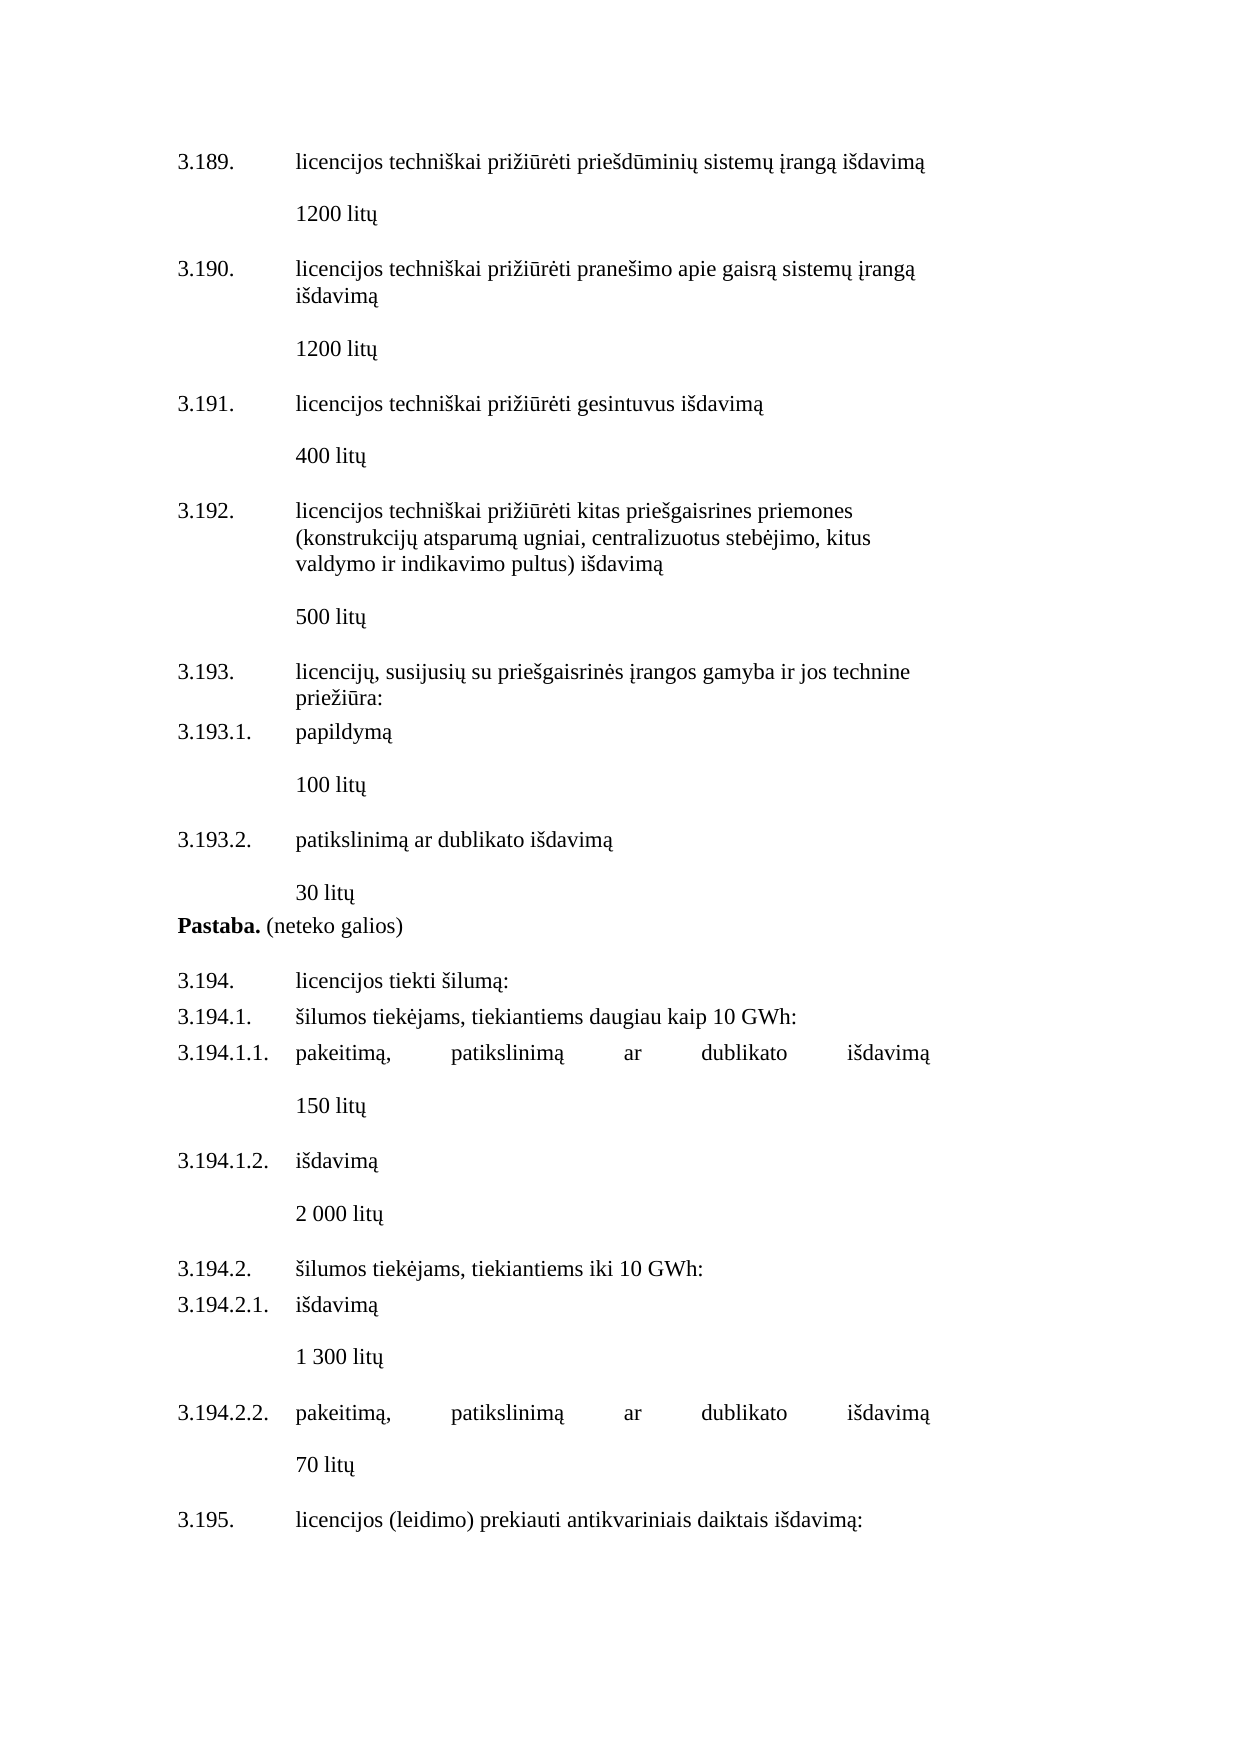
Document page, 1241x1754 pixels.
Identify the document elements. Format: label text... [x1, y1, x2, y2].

text (konstrukcijų atsparumą ugniai, centralizuotus stebėjimo, kitus [177, 524, 930, 550]
text 3.193. licencijų, susijusių su priešgaisrinės įrangos gamyba ir jos technine [177, 658, 930, 684]
text priežiūra: [177, 684, 930, 711]
text Pastaba. (neteko galios) [177, 912, 1122, 938]
text 3.194.2. šilumos tiekėjams, tiekiantiems iki 10 GWh: [177, 1255, 930, 1281]
text 3.194.2.2. pakeitimą, patikslinimą ar dublikato išdavimą 70 litų [177, 1398, 930, 1478]
text valdymo ir indikavimo pultus) išdavimą 500 litų [177, 550, 930, 629]
text 3.189. licencijos techniškai prižiūrėti priešdūminių sistemų įrangą išdavimą 1200 litų [177, 148, 930, 227]
text 3.191. licencijos techniškai prižiūrėti gesintuvus išdavimą 400 litų [177, 390, 930, 469]
text 3.194.2.1. išdavimą 1 300 litų [177, 1291, 930, 1370]
text 3.193.1. papildymą 100 litų [177, 718, 930, 797]
text 3.194. licencijos tiekti šilumą: [177, 967, 930, 994]
text 3.195. licencijos (leidimo) prekiauti antikvariniais daiktais išdavimą: [177, 1506, 930, 1533]
text 3.194.1.2. išdavimą 2 000 litų [177, 1147, 930, 1226]
text 3.194.1.1. pakeitimą, patikslinimą ar dublikato išdavimą 150 litų [177, 1039, 930, 1118]
text 3.194.1. šilumos tiekėjams, tiekiantiems daugiau kaip 10 GWh: [177, 1003, 930, 1029]
text išdavimą 1200 litų [177, 282, 930, 361]
text 3.190. licencijos techniškai prižiūrėti pranešimo apie gaisrą sistemų įrangą [177, 256, 930, 282]
text 3.192. licencijos techniškai prižiūrėti kitas priešgaisrines priemones [177, 497, 930, 524]
text 3.193.2. patikslinimą ar dublikato išdavimą 30 litų [177, 826, 930, 905]
